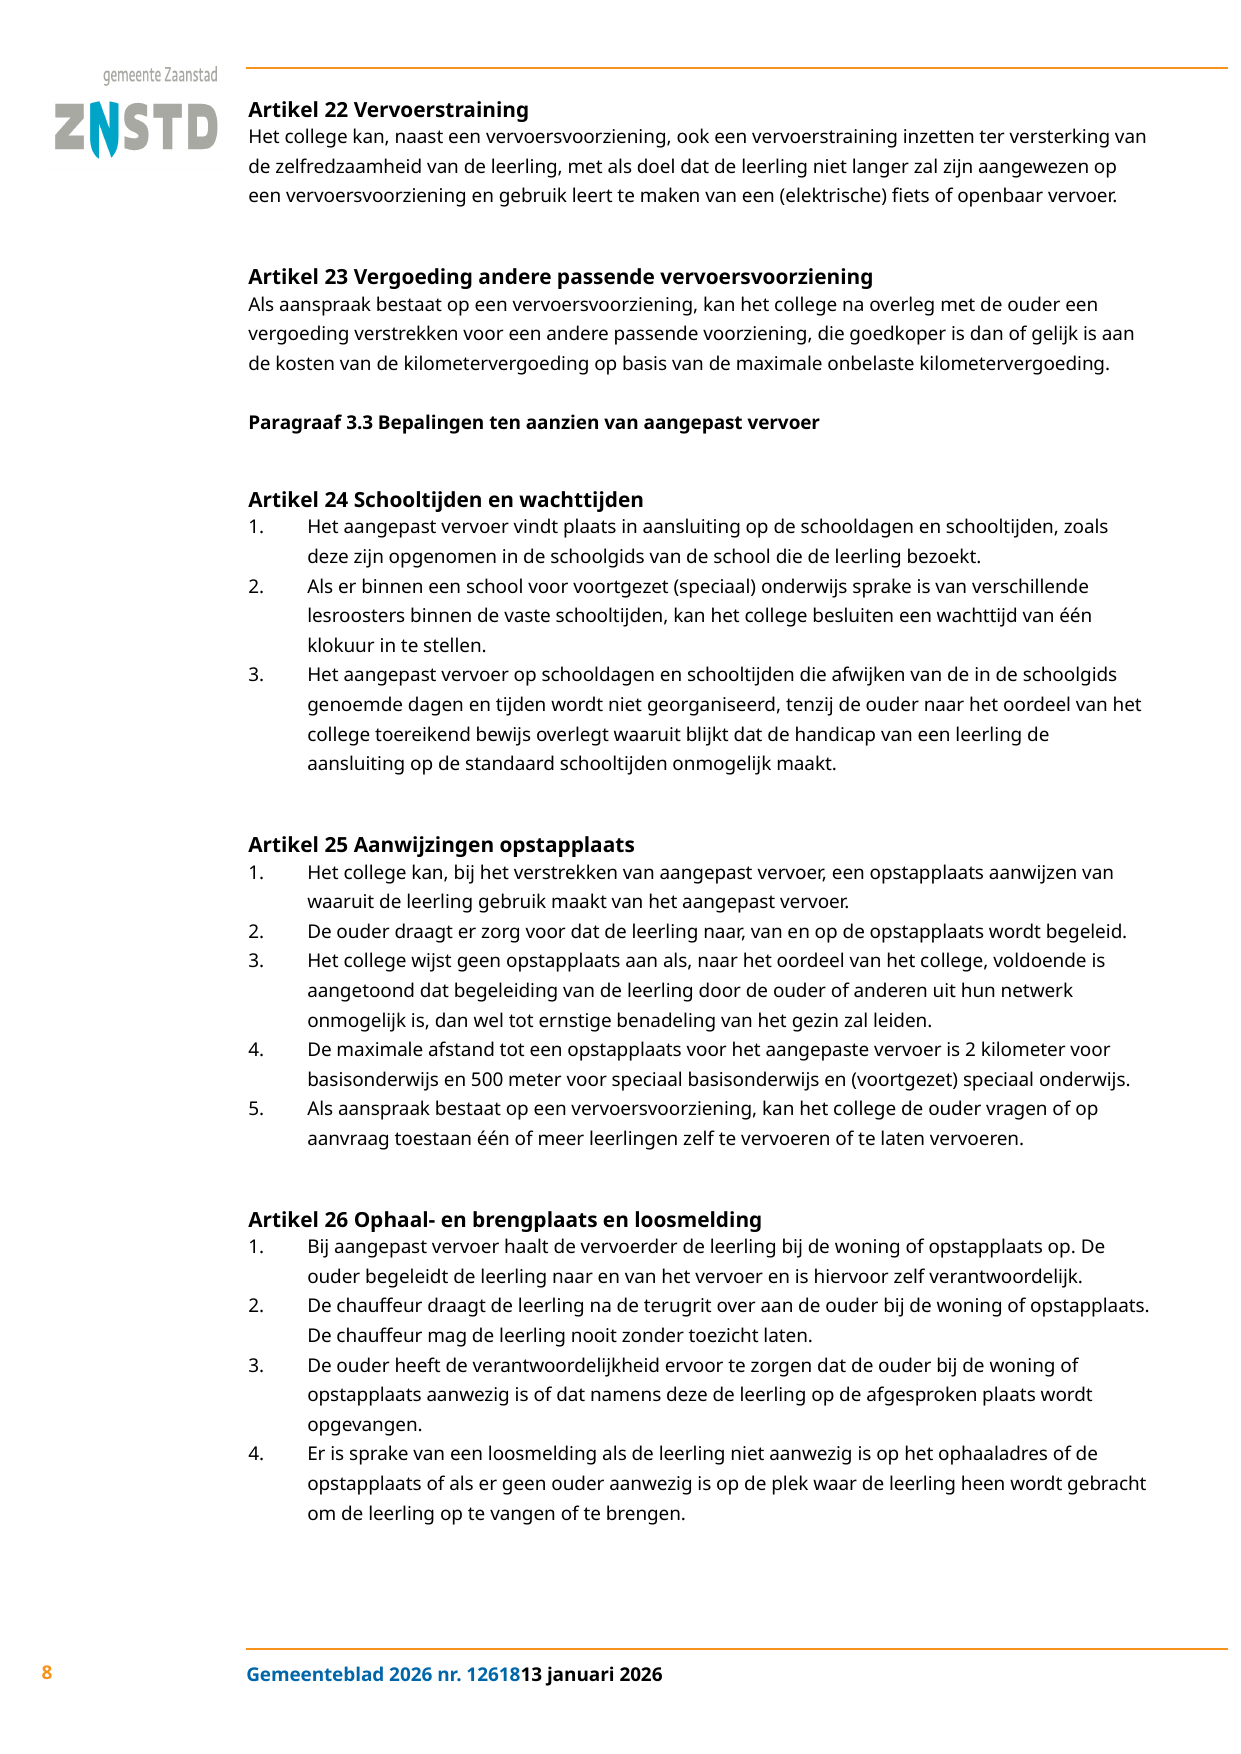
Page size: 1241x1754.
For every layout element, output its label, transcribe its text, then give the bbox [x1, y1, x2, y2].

text Artikel 22 Vervoerstraining [248, 95, 1152, 123]
list De ouder draagt er zorg voor dat de leerling naar, van en op de opstapplaats wordt begeleid. [248, 918, 1152, 944]
text Artikel 26 Ophaal- en brengplaats en loosmelding [248, 1205, 1152, 1233]
text Als aanspraak bestaat op een vervoersvoorziening, kan het college na overleg met de ouder een vergoeding verstrekken voor een andere passende voorziening, die goedkoper is dan of gelijk is aan de kosten van de kilometervergoeding op basis van de maximale onbelaste kilometervergoeding. [248, 291, 1152, 376]
list Het aangepast vervoer vindt plaats in aansluiting op de schooldagen en schooltijden, zoals deze zijn opgenomen in de schoolgids van de school die de leerling bezoekt. [248, 514, 1152, 569]
list Het aangepast vervoer op schooldagen en schooltijden die afwijken van de in de schoolgids genoemde dagen en tijden wordt niet georganiseerd, tenzij de ouder naar het oordeel van het college toereikend bewijs overlegt waaruit blijkt dat de handicap van een leerling de aansluiting op de standaard schooltijden onmogelijk maakt. [248, 662, 1152, 776]
list De ouder heeft de verantwoordelijkheid ervoor te zorgen dat de ouder bij de woning of opstapplaats aanwezig is of dat namens deze de leerling op de afgesproken plaats wordt opgevangen. [248, 1352, 1152, 1437]
text Paragraaf 3.3 Bepalingen ten aanzien van aangepast vervoer [248, 409, 1152, 435]
text Artikel 25 Aanwijzingen opstapplaats [248, 830, 1152, 859]
list De maximale afstand tot een opstapplaats voor het aangepaste vervoer is 2 kilometer voor basisonderwijs en 500 meter voor speciaal basisonderwijs en (voortgezet) speciaal onderwijs. [248, 1036, 1152, 1092]
list Het college kan, bij het verstrekken van aangepast vervoer, een opstapplaats aanwijzen van waaruit de leerling gebruik maakt van het aangepast vervoer. [248, 859, 1152, 914]
text Artikel 24 Schooltijden en wachttijden [248, 485, 1152, 514]
picture [41, 47, 231, 172]
list Als er binnen een school voor voortgezet (speciaal) onderwijs sprake is van verschillende lesroosters binnen de vaste schooltijden, kan het college besluiten een wachttijd van één klokuur in te stellen. [248, 573, 1152, 658]
list Er is sprake van een loosmelding als de leerling niet aanwezig is op het ophaaladres of de opstapplaats of als er geen ouder aanwezig is op de plek waar de leerling heen wordt gebracht om de leerling op te vangen of te brengen. [248, 1441, 1152, 1526]
list De chauffeur draagt de leerling na de terugrit over aan de ouder bij de woning of opstapplaats. De chauffeur mag de leerling nooit zonder toezicht laten. [248, 1293, 1152, 1348]
list Het college wijst geen opstapplaats aan als, naar het oordeel van het college, voldoende is aangetoond dat begeleiding van de leerling door de ouder of anderen uit hun netwerk onmogelijk is, dan wel tot ernstige benadeling van het gezin zal leiden. [248, 948, 1152, 1032]
text Het college kan, naast een vervoersvoorziening, ook een vervoerstraining inzetten ter versterking van de zelfredzaamheid van de leerling, met als doel dat de leerling niet langer zal zijn aangewezen op een vervoersvoorziening en gebruik leert te maken van een (elektrische) fiets of openbaar vervoer. [248, 123, 1152, 208]
text Artikel 23 Vergoeding andere passende vervoersvoorziening [248, 262, 1152, 291]
list Bij aangepast vervoer haalt de vervoerder de leerling bij de woning of opstapplaats op. De ouder begeleidt de leerling naar en van het vervoer en is hiervoor zelf verantwoordelijk. [248, 1233, 1152, 1289]
list Als aanspraak bestaat op een vervoersvoorziening, kan het college de ouder vragen of op aanvraag toestaan één of meer leerlingen zelf te vervoeren of te laten vervoeren. [248, 1096, 1152, 1151]
